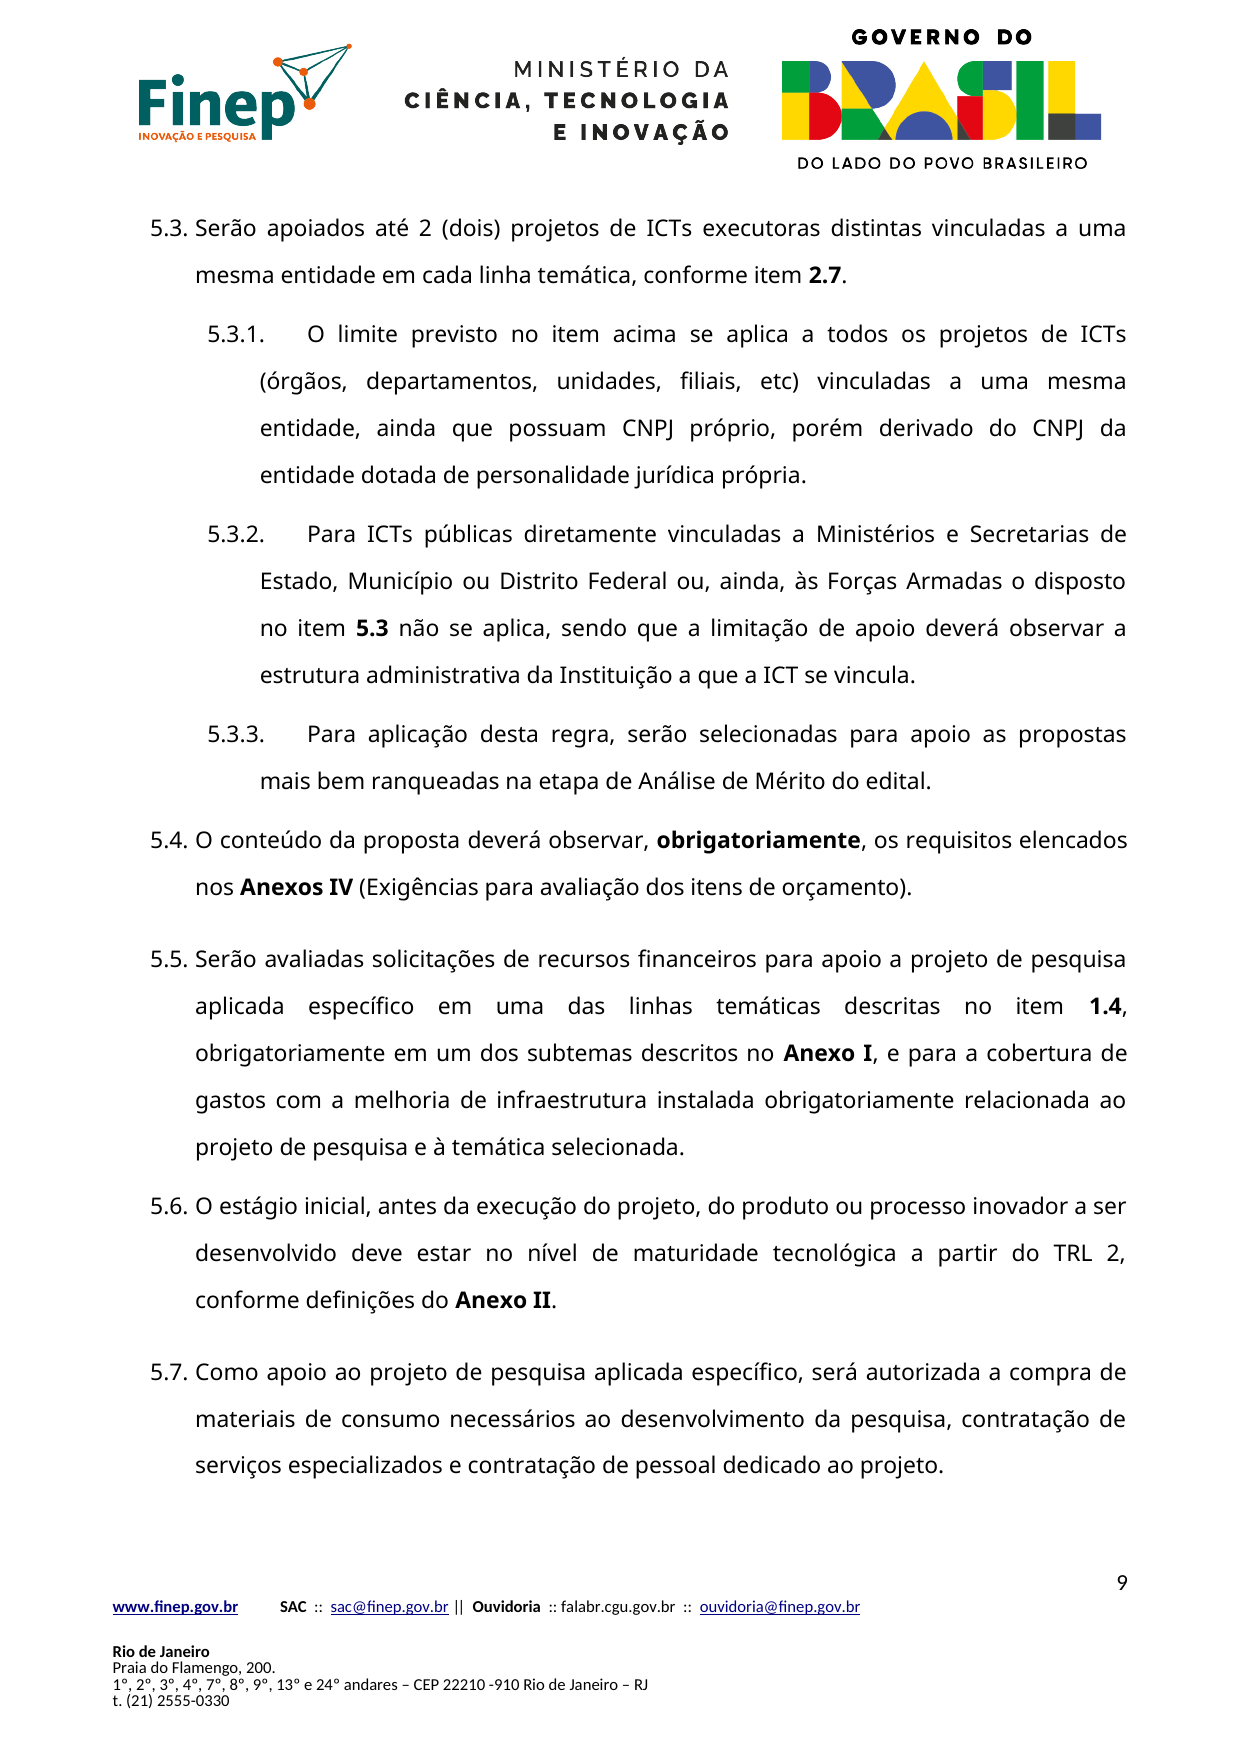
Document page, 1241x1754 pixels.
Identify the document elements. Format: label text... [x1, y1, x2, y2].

list O conteúdo da proposta deverá observar, obrigatoriamente, os requisitos elencados nos Anexos IV (Exigências para avaliação dos itens de orçamento). [150, 824, 1128, 902]
list Serão avaliadas solicitações de recursos financeiros para apoio a projeto de pesquisa aplicada específico em uma das linhas temáticas descritas no item 1.4, obrigatoriamente em um dos subtemas descritos no Anexo I, e para a cobertura de gastos com a melhoria de infraestrutura instalada obrigatoriamente relacionada ao projeto de pesquisa e à temática selecionada. [150, 943, 1128, 1162]
list Como apoio ao projeto de pesquisa aplicada específico, será autorizada a compra de materiais de consumo necessários ao desenvolvimento da pesquisa, contratação de serviços especializados e contratação de pessoal dedicado ao projeto. [150, 1356, 1128, 1481]
list Para ICTs públicas diretamente vinculadas a Ministérios e Secretarias de Estado, Município ou Distrito Federal ou, ainda, às Forças Armadas o disposto no item 5.3 não se aplica, sendo que a limitação de apoio deverá observar a estrutura administrativa da Instituição a que a ICT se vincula. [207, 518, 1128, 690]
list Serão apoiados até 2 (dois) projetos de ICTs executoras distintas vinculadas a uma mesma entidade em cada linha temática, conforme item 2.7. [150, 212, 1128, 290]
list O estágio inicial, antes da execução do projeto, do produto ou processo inovador a ser desenvolvido deve estar no nível de maturidade tecnológica a partir do TRL 2, conforme definições do Anexo II. [150, 1190, 1128, 1315]
list O limite previsto no item acima se aplica a todos os projetos de ICTs (órgãos, departamentos, unidades, filiais, etc) vinculadas a uma mesma entidade, ainda que possuam CNPJ próprio, porém derivado do CNPJ da entidade dotada de personalidade jurídica própria. [207, 318, 1128, 490]
list Para aplicação desta regra, serão selecionadas para apoio as propostas mais bem ranqueadas na etapa de Análise de Mérito do edital. [207, 718, 1128, 796]
